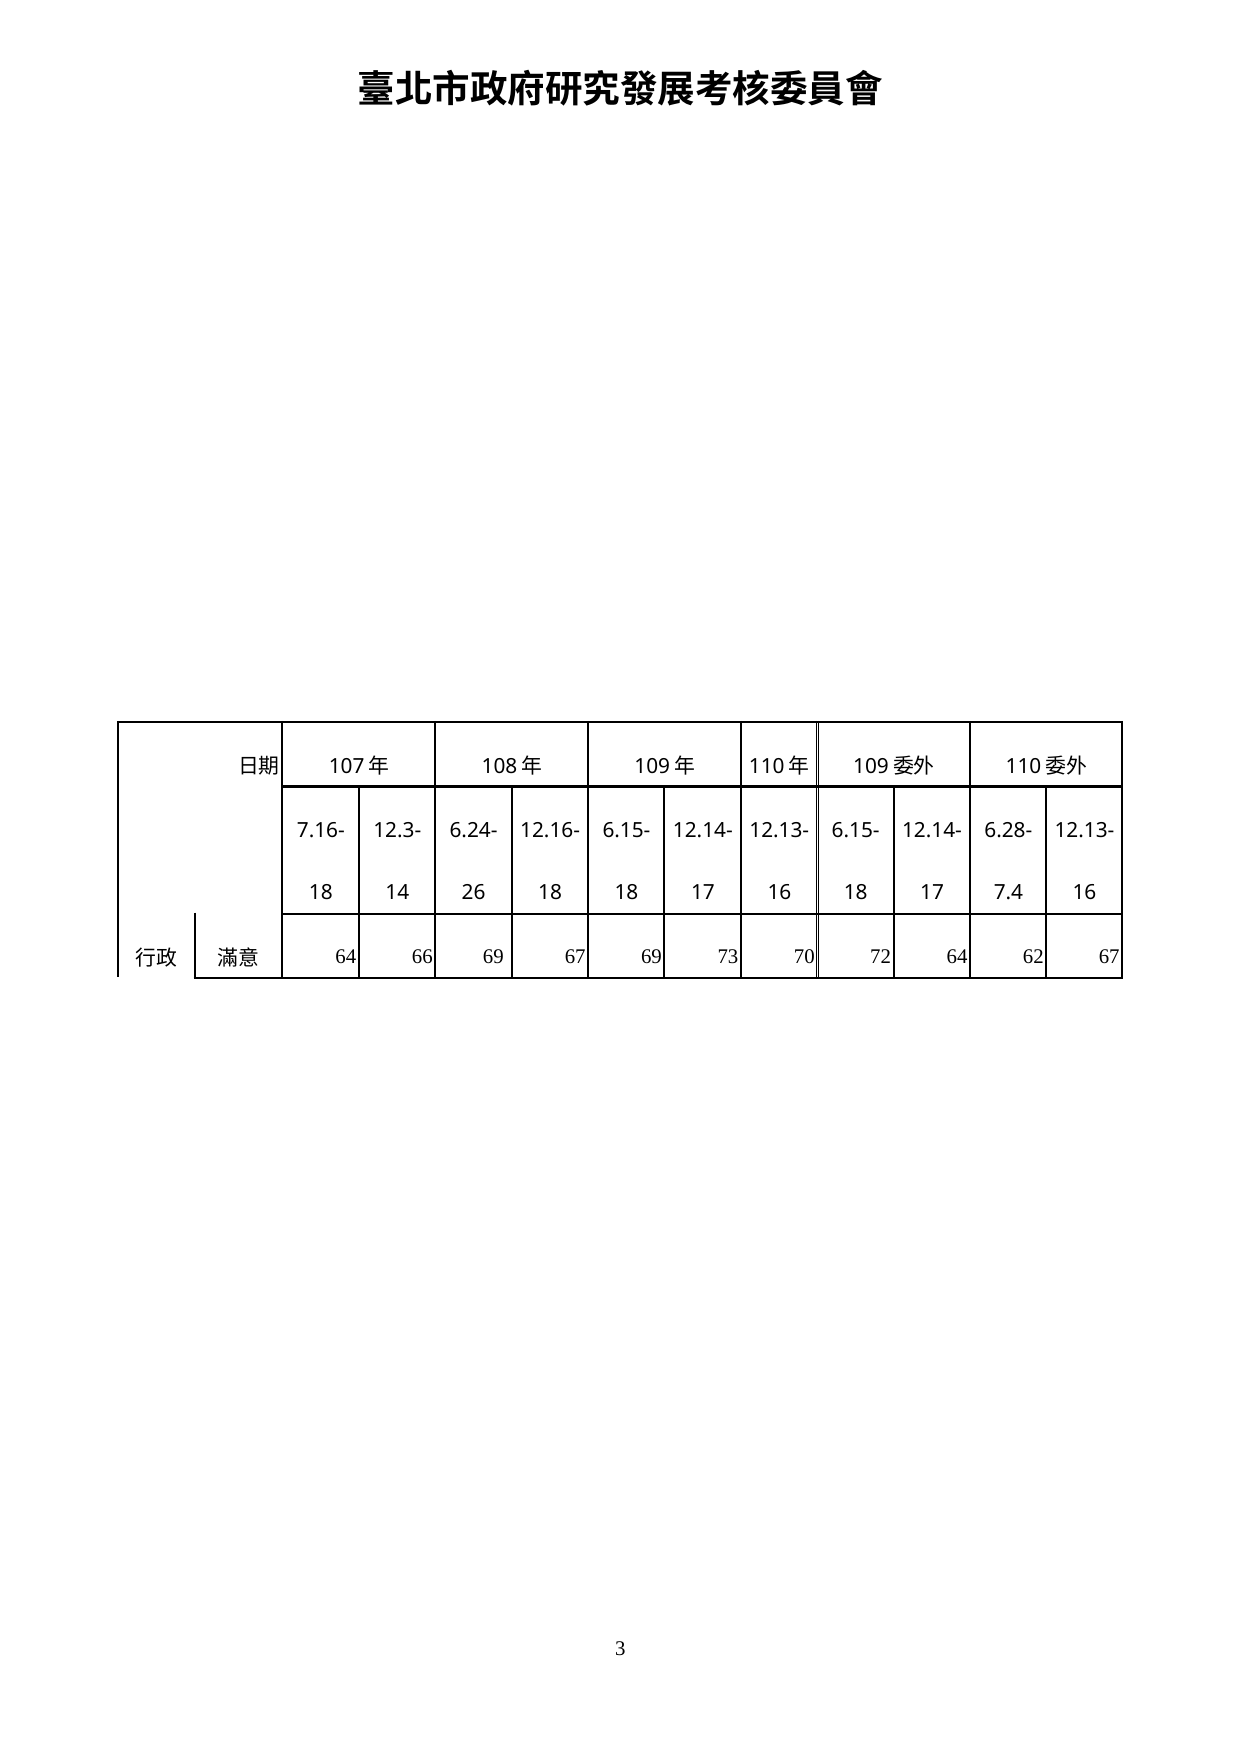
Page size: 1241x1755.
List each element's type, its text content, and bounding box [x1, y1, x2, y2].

table_cell 64 [283, 915, 358, 977]
table_cell 12.14-17 [895, 788, 969, 912]
table_cell 69 [589, 915, 663, 977]
table_cell 12.14-17 [665, 788, 740, 912]
table_header 109年 [589, 723, 740, 785]
table_header 日期 [119, 723, 281, 912]
table_header 108年 [436, 723, 587, 785]
table_header 110委外 [971, 723, 1121, 785]
table_cell 73 [665, 915, 740, 977]
table_cell 62 [971, 915, 1045, 977]
table_cell 12.13-16 [742, 788, 816, 912]
table_header 109委外 [819, 723, 969, 785]
table_cell 6.24-26 [436, 788, 511, 912]
table_cell 6.15-18 [589, 788, 663, 912]
table_header 107年 [283, 723, 434, 785]
table_cell 12.3-14 [360, 788, 434, 912]
table_cell 12.13-16 [1047, 788, 1121, 912]
table_cell 7.16-18 [283, 788, 358, 912]
table_cell 滿意 [196, 913, 281, 977]
table_cell 67 [1047, 915, 1121, 977]
table_cell 行政 [119, 913, 194, 977]
table_cell 12.16-18 [513, 788, 587, 912]
table_header 110年 [742, 723, 816, 785]
table_cell 67 [513, 915, 587, 977]
table_cell 70 [742, 915, 816, 977]
table_cell 6.15-18 [819, 788, 893, 912]
table_cell 6.28-7.4 [971, 788, 1045, 912]
table_cell 64 [895, 915, 969, 977]
table_cell 66 [360, 915, 434, 977]
table_cell 72 [819, 915, 893, 977]
table_cell 69 [436, 915, 511, 977]
